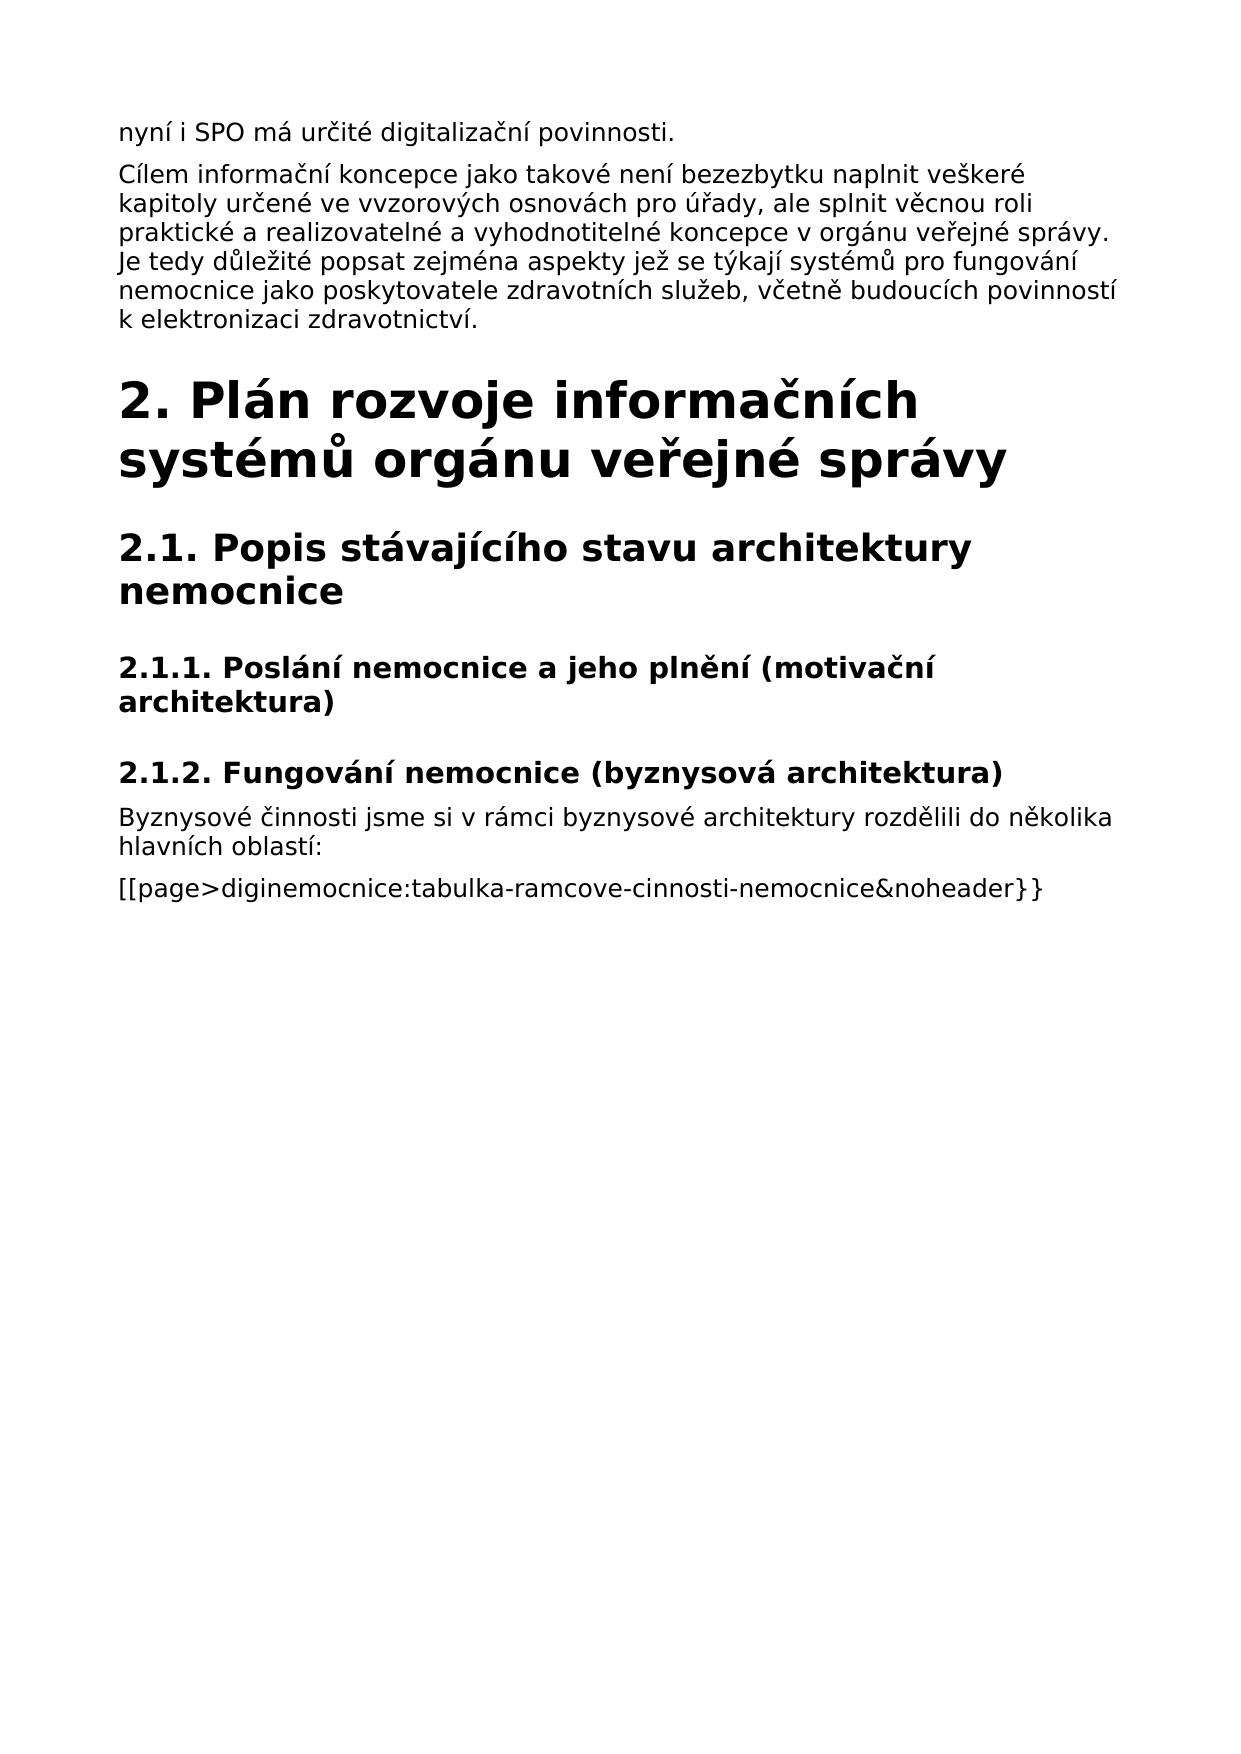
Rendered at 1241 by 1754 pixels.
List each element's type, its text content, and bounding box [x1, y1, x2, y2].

text nyní i SPO má určité digitalizační povinnosti. [118, 118, 1122, 147]
text Byznysové činnosti jsme si v rámci byznysové architektury rozdělili do několika hlavních oblastí: [118, 803, 1122, 861]
text Cílem informační koncepce jako takové není bezezbytku naplnit veškeré kapitoly určené ve vvzorových osnovách pro úřady, ale splnit věcnou roli praktické a realizovatelné a vyhodnotitelné koncepce v orgánu veřejné správy. Je tedy důležité popsat zejména aspekty jež se týkají systémů pro fungování nemocnice jako poskytovatele zdravotních služeb, včetně budoucích povinností k elektronizaci zdravotnictví. [118, 160, 1122, 335]
text [[page>diginemocnice:tabulka-ramcove-cinnosti-nemocnice&noheader}} [118, 874, 1122, 903]
subtitle 2.1. Popis stávajícího stavu architektury nemocnice [118, 526, 1122, 613]
subtitle 2. Plán rozvoje informačních systémů orgánu veřejné správy [118, 372, 1122, 489]
subtitle 2.1.2. Fungování nemocnice (byznysová architektura) [118, 756, 1122, 790]
subtitle 2.1.1. Poslání nemocnice a jeho plnění (motivační architektura) [118, 651, 1122, 719]
